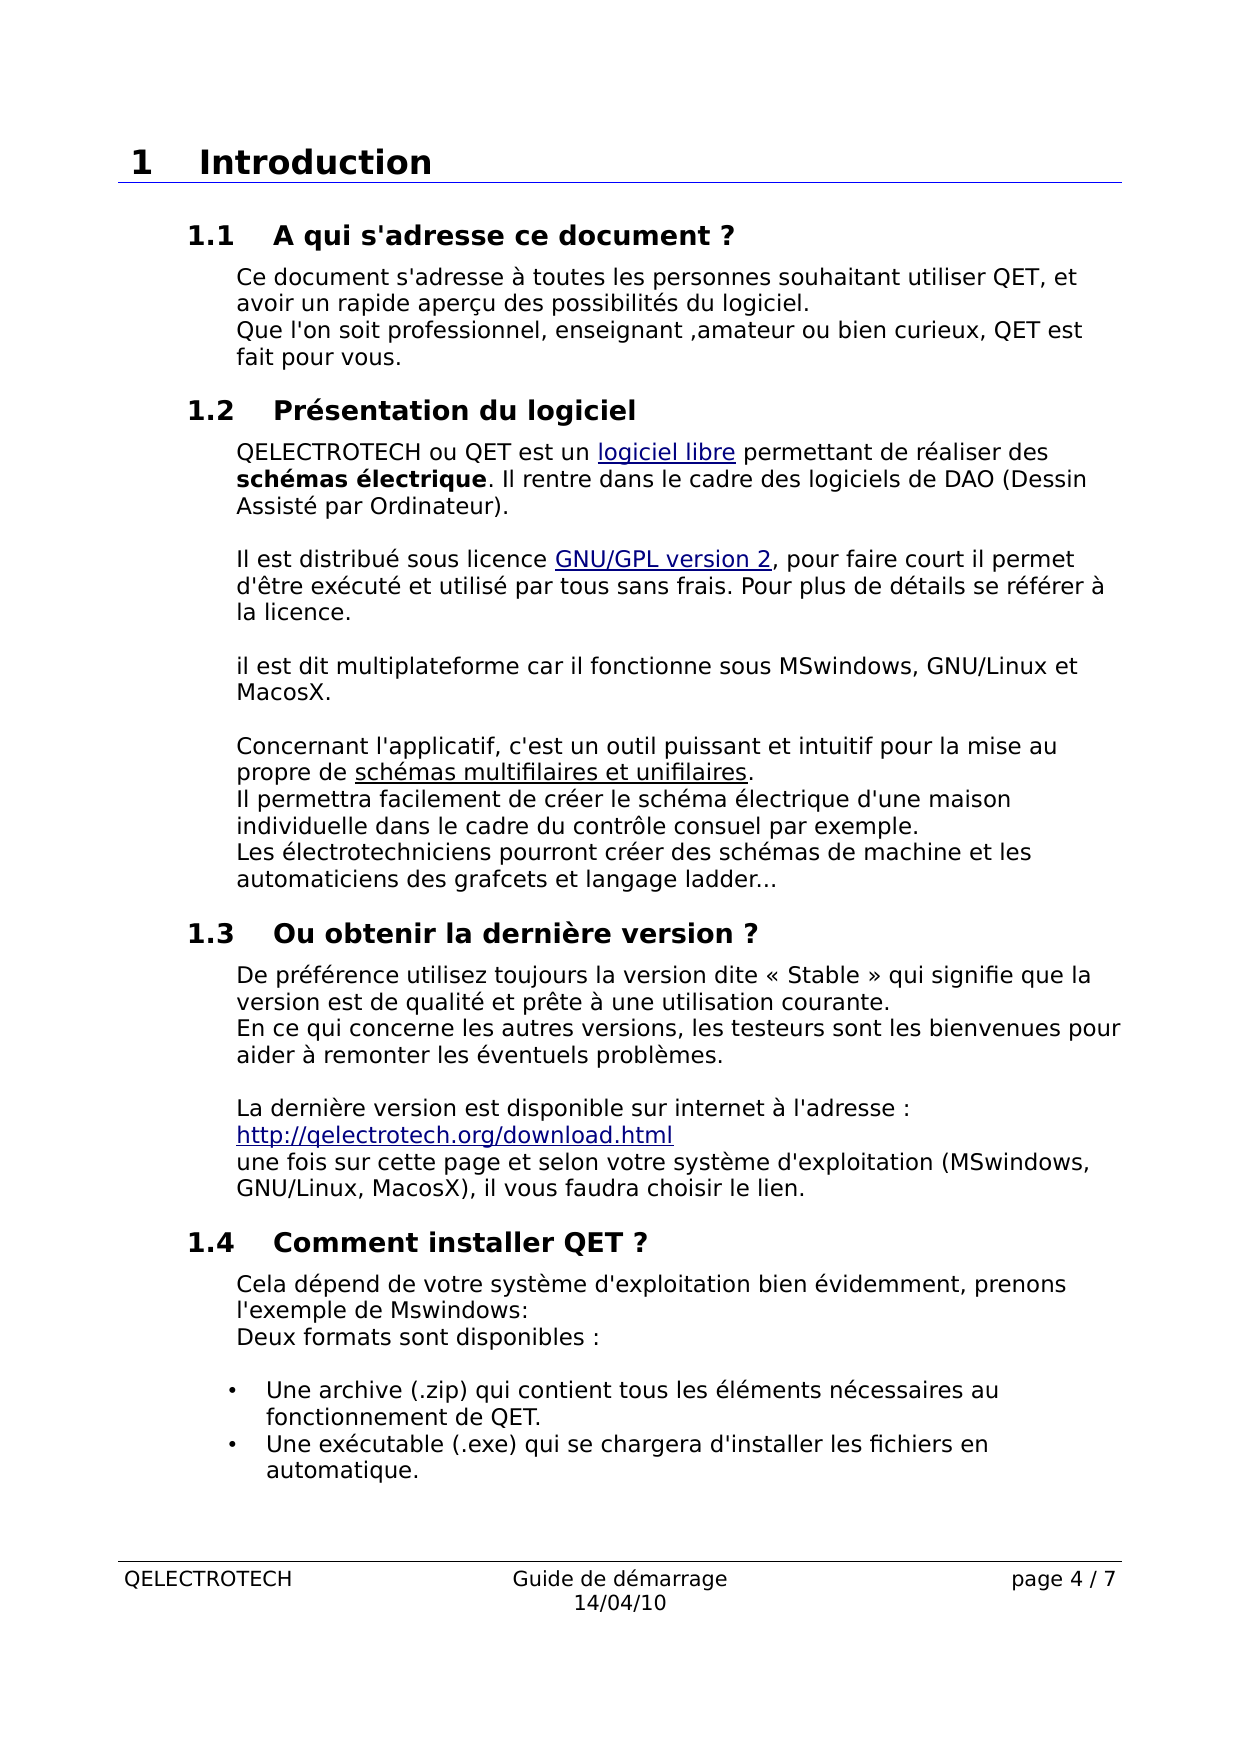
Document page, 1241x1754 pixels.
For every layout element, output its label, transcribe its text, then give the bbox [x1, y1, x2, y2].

text Deux formats sont disponibles : [236, 1324, 1122, 1351]
text En ce qui concerne les autres versions, les testeurs sont les bienvenues pour aider à remonter les éventuels problèmes. [236, 1015, 1122, 1069]
text Que l'on soit professionnel, enseignant ,amateur ou bien curieux, QET est fait pour vous. [236, 317, 1122, 371]
text Cela dépend de votre système d'exploitation bien évidemment, prenons l'exemple de Mswindows: [236, 1271, 1122, 1324]
text Il permettra facilement de créer le schéma électrique d'une maison individuelle dans le cadre du contrôle consuel par exemple. [236, 786, 1122, 839]
text Ce document s'adresse à toutes les personnes souhaitant utiliser QET, et avoir un rapide aperçu des possibilités du logiciel. [236, 264, 1122, 317]
text La dernière version est disponible sur internet à l'adresse : [236, 1095, 1122, 1122]
subtitle Comment installer QET ? [125, 1227, 1122, 1258]
subtitle Présentation du logiciel [125, 396, 1122, 427]
text De préférence utilisez toujours la version dite « Stable » qui signifie que la version est de qualité et prête à une utilisation courante. [236, 962, 1122, 1015]
list Une archive (.zip) qui contient tous les éléments nécessaires au fonctionnement de QET. [228, 1378, 1122, 1431]
text Il est distribué sous licence GNU/GPL version 2, pour faire court il permet d'être exécuté et utilisé par tous sans frais. Pour plus de détails se référer à la licence. [236, 546, 1122, 626]
subtitle A qui s'adresse ce document ? [125, 220, 1122, 251]
text Les électrotechniciens pourront créer des schémas de machine et les automaticiens des grafcets et langage ladder... [236, 839, 1122, 893]
text il est dit multiplateforme car il fonctionne sous MSwindows, GNU/Linux et MacosX. [236, 653, 1122, 706]
subtitle Introduction [118, 143, 1122, 182]
subtitle Ou obtenir la dernière version ? [125, 918, 1122, 949]
list Une exécutable (.exe) qui se chargera d'installer les fichiers en automatique. [228, 1431, 1122, 1484]
text une fois sur cette page et selon votre système d'exploitation (MSwindows, GNU/Linux, MacosX), il vous faudra choisir le lien. [236, 1149, 1122, 1202]
text QELECTROTECH ou QET est un logiciel libre permettant de réaliser des schémas électrique. Il rentre dans le cadre des logiciels de DAO (Dessin Assisté par Ordinateur). [236, 439, 1122, 519]
text Concernant l'applicatif, c'est un outil puissant et intuitif pour la mise au propre de schémas multifilaires et unifilaires. [236, 733, 1122, 786]
text http://qelectrotech.org/download.html [236, 1122, 1122, 1149]
